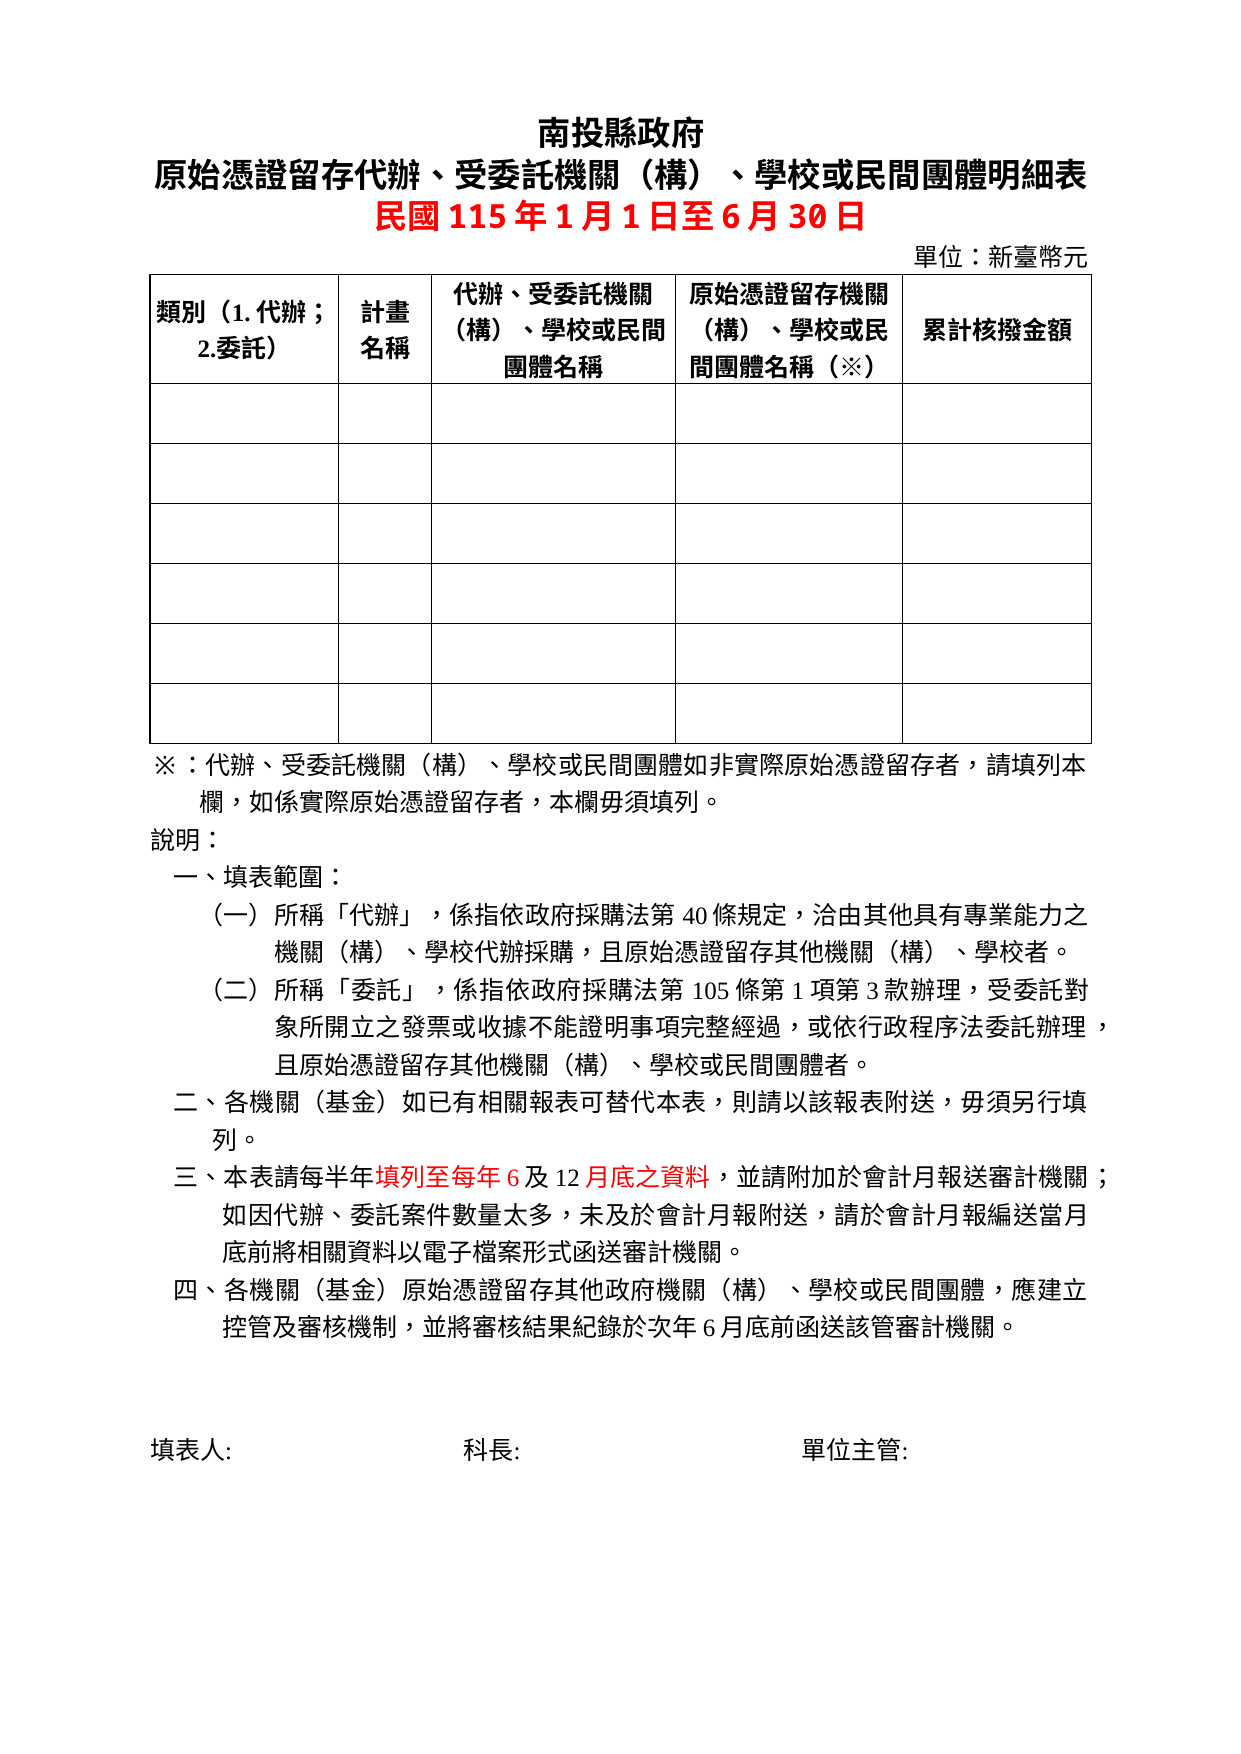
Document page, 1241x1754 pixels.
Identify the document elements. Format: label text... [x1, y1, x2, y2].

table_header 南投縣政府 原始憑證留存代辦、受委託機關（構）、學校或民間團體明細表 民國115年1月1日至6月30日 [150, 112, 1092, 237]
table_cell [339, 384, 431, 443]
table_cell [151, 504, 338, 563]
table_cell [432, 684, 675, 743]
table_cell [432, 564, 675, 623]
text 三、本表請每半年填列至每年6及12月底之資料，並請附加於會計月報送審計機關；如因代辦、委託案件數量太多，未及於會計月報附送，請於會計月報編送當月底前將相關資料以電子檔案形式函送審計機關。 [173, 1157, 1090, 1269]
table_cell [676, 444, 902, 503]
text 二、各機關（基金）如已有相關報表可替代本表，則請以該報表附送，毋須另行填列。 [173, 1082, 1090, 1157]
table_cell [432, 384, 675, 443]
table_cell 類別（1. 代辦；2.委託） [151, 275, 338, 383]
table_cell [339, 504, 431, 563]
table_cell 單位：新臺幣元 [150, 237, 1092, 273]
table_cell [339, 444, 431, 503]
table_cell 累計核撥金額 [903, 275, 1091, 383]
table_cell [151, 384, 338, 443]
table_cell 代辦、受委託機關（構）、學校或民間團體名稱 [432, 275, 675, 383]
table_cell [151, 624, 338, 683]
table_cell [903, 504, 1091, 563]
table_cell [903, 624, 1091, 683]
table_cell [339, 564, 431, 623]
table_cell [432, 624, 675, 683]
text 填表人: 科長: 單位主管: [150, 1431, 1090, 1467]
table_cell [903, 684, 1091, 743]
text 四、各機關（基金）原始憑證留存其他政府機關（構）、學校或民間團體，應建立控管及審核機制，並將審核結果紀錄於次年6月底前函送該管審計機關。 [173, 1269, 1090, 1344]
table_cell [903, 384, 1091, 443]
table_cell [676, 384, 902, 443]
table_cell [903, 564, 1091, 623]
table_cell [903, 444, 1091, 503]
text ※：代辦、受委託機關（構）、學校或民間團體如非實際原始憑證留存者，請填列本欄，如係實際原始憑證留存者，本欄毋須填列。 [150, 744, 1090, 819]
table_cell [432, 504, 675, 563]
list 所稱「委託」，係指依政府採購法第105條第1項第3款辦理，受委託對象所開立之發票或收據不能證明事項完整經過，或依行政程序法委託辦理，且原始憑證留存其他機關（構）、學校或民間團體者。 [198, 969, 1090, 1082]
list 所稱「代辦」，係指依政府採購法第40條規定，洽由其他具有專業能力之機關（構）、學校代辦採購，且原始憑證留存其他機關（構）、學校者。 [198, 894, 1090, 969]
table_cell [339, 624, 431, 683]
table_cell [339, 684, 431, 743]
table_cell [151, 564, 338, 623]
table_cell 計畫 名稱 [339, 275, 431, 383]
table_cell [676, 504, 902, 563]
table_cell [676, 564, 902, 623]
table_cell 原始憑證留存機關（構）、學校或民間團體名稱（※） [676, 275, 902, 383]
table_cell [676, 624, 902, 683]
table_cell [151, 444, 338, 503]
table_cell [432, 444, 675, 503]
text 一、填表範圍： [173, 857, 1090, 894]
table_cell [151, 684, 338, 743]
text 說明： [150, 819, 1090, 857]
table_cell [676, 684, 902, 743]
